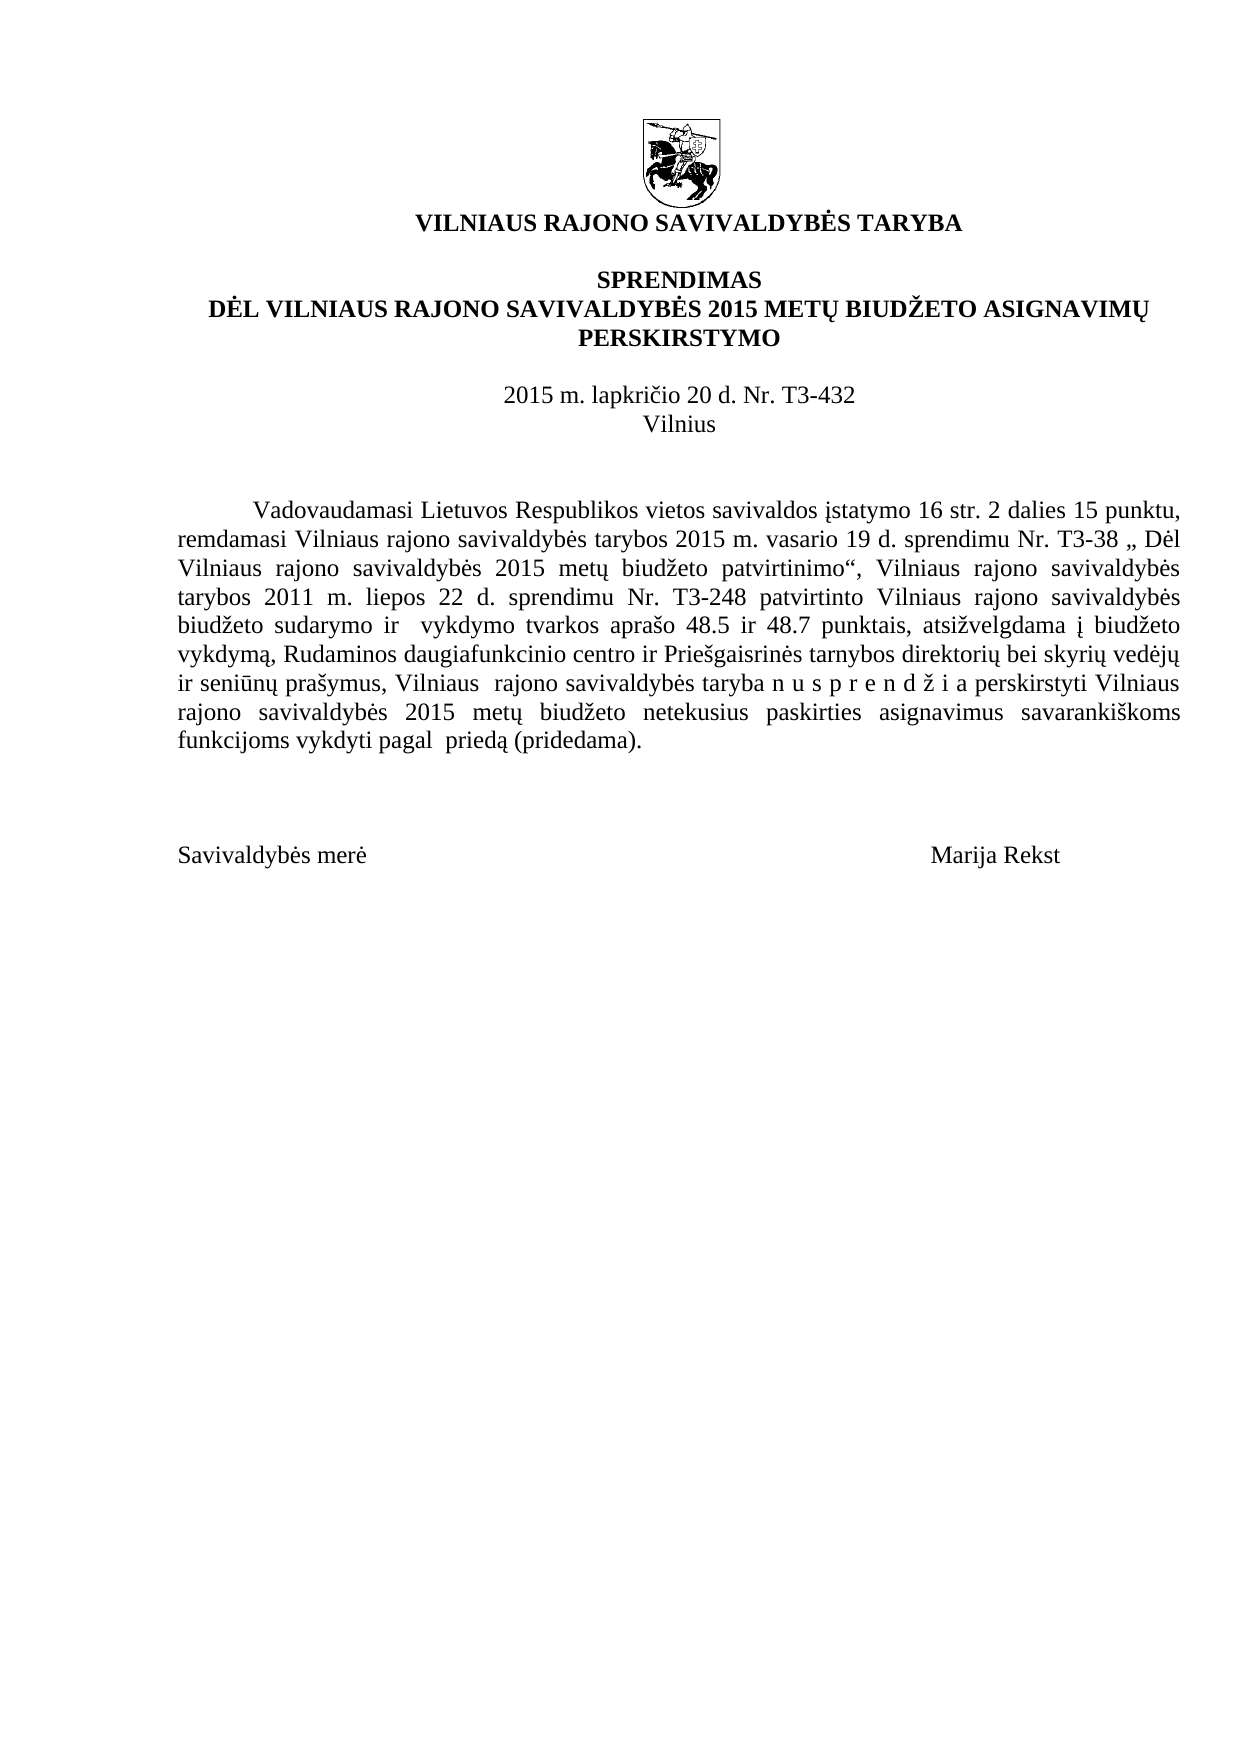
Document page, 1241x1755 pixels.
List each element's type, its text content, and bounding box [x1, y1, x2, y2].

text Savivaldybės merė Marija Rekst [177, 840, 1181, 869]
text Vilnius [177, 409, 1181, 438]
text VILNIAUS RAJONO SAVIVALDYBĖS TARYBA [192, 208, 1186, 237]
text DĖL VILNIAUS RAJONO SAVIVALDYBĖS 2015 METŲ BIUDŽETO ASIGNAVIMŲ PERSKIRSTYMO [177, 294, 1181, 352]
text 2015 m. lapkričio 20 d. Nr. T3-432 [177, 380, 1181, 409]
text Vadovaudamasi Lietuvos Respublikos vietos savivaldos įstatymo 16 str. 2 dalies 15 punktu, remdamasi Vilniaus rajono savivaldybės tarybos 2015 m. vasario 19 d. sprendimu Nr. T3-38 „ Dėl Vilniaus rajono savivaldybės 2015 metų biudžeto patvirtinimo“, Vilniaus rajono savivaldybės tarybos 2011 m. liepos 22 d. sprendimu Nr. T3-248 patvirtinto Vilniaus rajono savivaldybės biudžeto sudarymo ir vykdymo tvarkos aprašo 48.5 ir 48.7 punktais, atsižvelgdama į biudžeto vykdymą, Rudaminos daugiafunkcinio centro ir Priešgaisrinės tarnybos direktorių bei skyrių vedėjų ir seniūnų prašymus, Vilniaus rajono savivaldybės taryba n u s p r e n d ž i a perskirstyti Vilniaus rajono savivaldybės 2015 metų biudžeto netekusius paskirties asignavimus savarankiškoms funkcijoms vykdyti pagal priedą (pridedama). [177, 495, 1181, 754]
text SPRENDIMAS [177, 265, 1181, 294]
